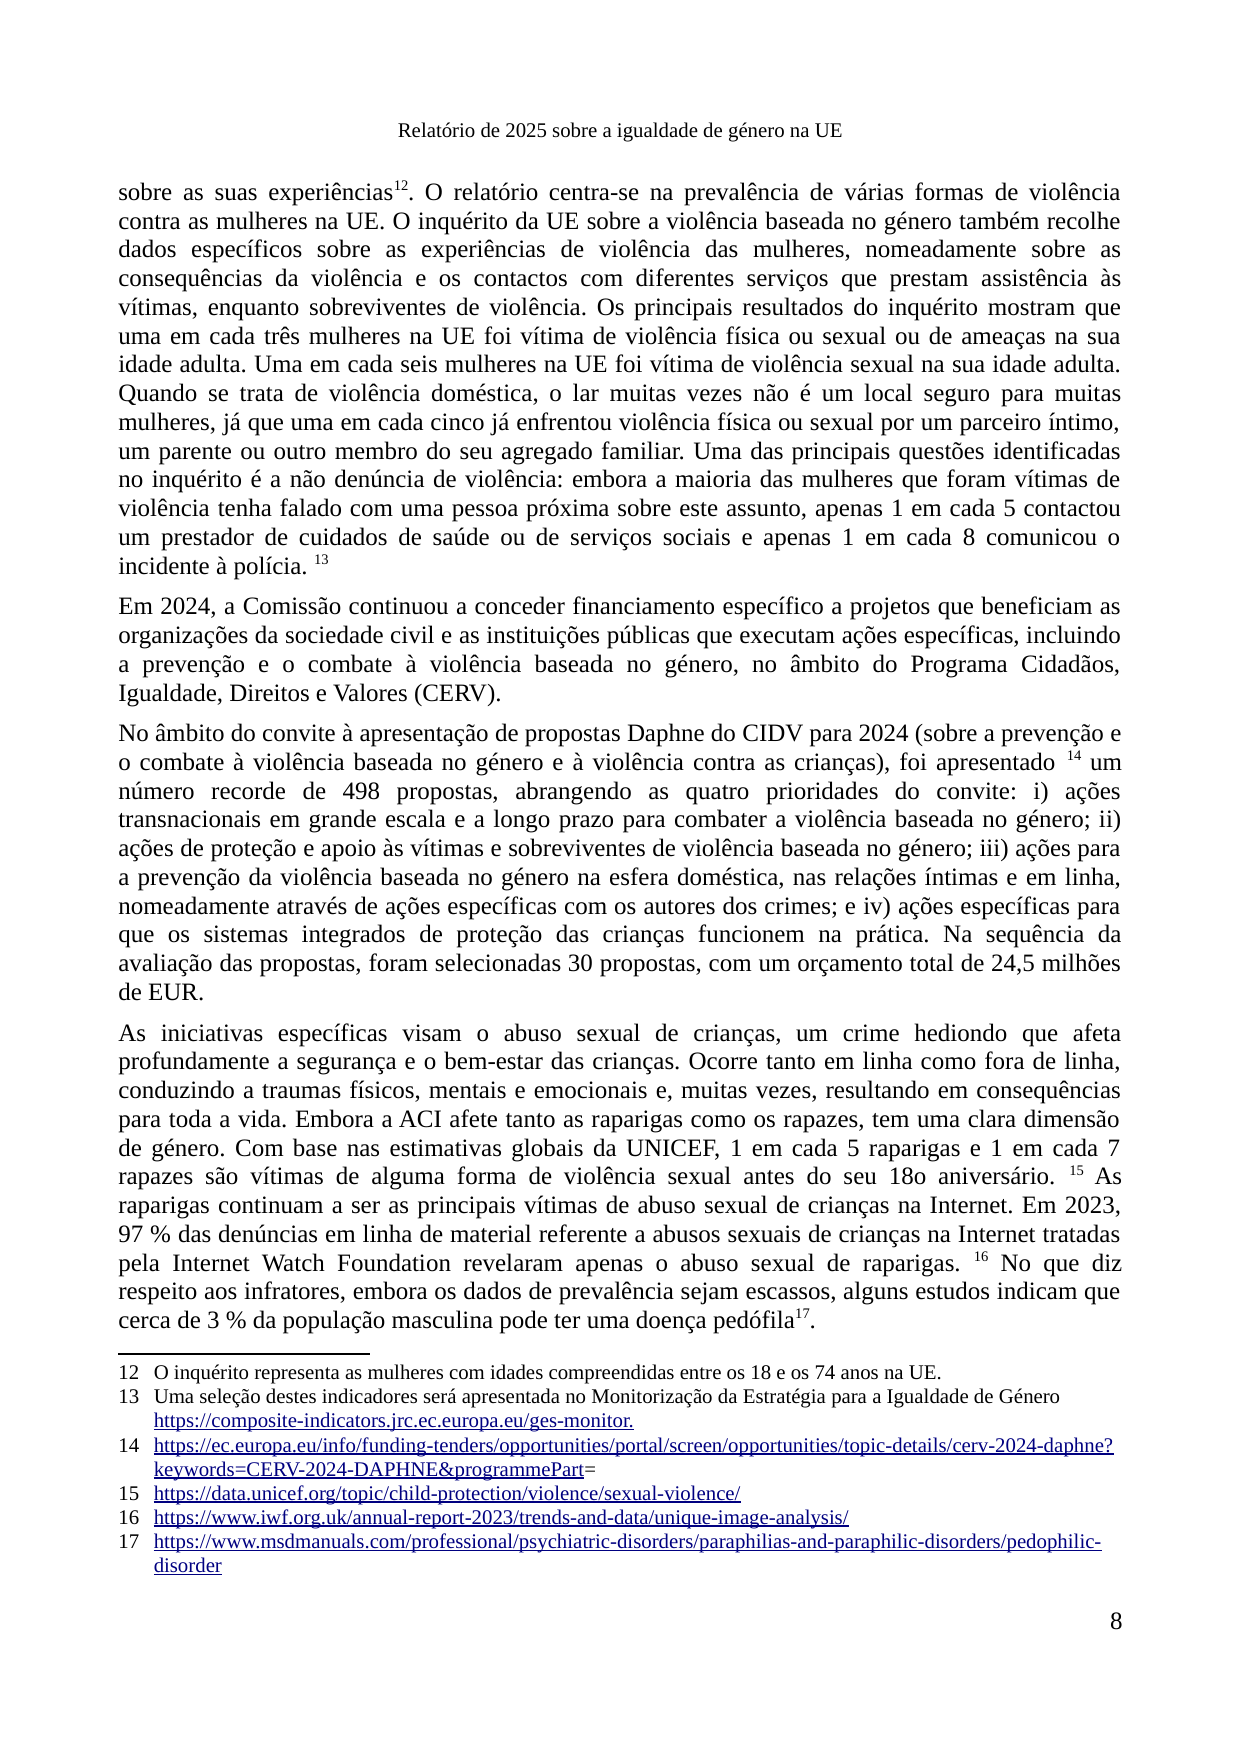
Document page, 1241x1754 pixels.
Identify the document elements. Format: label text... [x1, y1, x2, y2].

text https://ec.europa.eu/info/funding-tenders/opportunities/portal/screen/opportunities/topic-details/cerv-2024-daphne?keywords=CERV-2024-DAPHNE&programmePart= [118, 1432, 1122, 1481]
text sobre as suas experiências. O relatório centra-se na prevalência de várias formas de violência contra as mulheres na UE. O inquérito da UE sobre a violência baseada no género também recolhe dados específicos sobre as experiências de violência das mulheres, nomeadamente sobre as consequências da violência e os contactos com diferentes serviços que prestam assistência às vítimas, enquanto sobreviventes de violência. Os principais resultados do inquérito mostram que uma em cada três mulheres na UE foi vítima de violência física ou sexual ou de ameaças na sua idade adulta. Uma em cada seis mulheres na UE foi vítima de violência sexual na sua idade adulta. Quando se trata de violência doméstica, o lar muitas vezes não é um local seguro para muitas mulheres, já que uma em cada cinco já enfrentou violência física ou sexual por um parceiro íntimo, um parente ou outro membro do seu agregado familiar. Uma das principais questões identificadas no inquérito é a não denúncia de violência: embora a maioria das mulheres que foram vítimas de violência tenha falado com uma pessoa próxima sobre este assunto, apenas 1 em cada 5 contactou um prestador de cuidados de saúde ou de serviços sociais e apenas 1 em cada 8 comunicou o incidente à polícia. [118, 177, 1122, 579]
text O inquérito representa as mulheres com idades compreendidas entre os 18 e os 74 anos na UE. [118, 1360, 1122, 1384]
text https://www.msdmanuals.com/professional/psychiatric-disorders/paraphilias-and-paraphilic-disorders/pedophilic-disorder [118, 1529, 1122, 1577]
text https://data.unicef.org/topic/child-protection/violence/sexual-violence/ [118, 1481, 1122, 1505]
text Em 2024, a Comissão continuou a conceder financiamento específico a projetos que beneficiam as organizações da sociedade civil e as instituições públicas que executam ações específicas, incluindo a prevenção e o combate à violência baseada no género, no âmbito do Programa Cidadãos, Igualdade, Direitos e Valores (CERV). [118, 591, 1122, 706]
text Uma seleção destes indicadores será apresentada no Monitorização da Estratégia para a Igualdade de Género https://composite-indicators.jrc.ec.europa.eu/ges-monitor. [118, 1384, 1122, 1432]
text As iniciativas específicas visam o abuso sexual de crianças, um crime hediondo que afeta profundamente a segurança e o bem-estar das crianças. Ocorre tanto em linha como fora de linha, conduzindo a traumas físicos, mentais e emocionais e, muitas vezes, resultando em consequências para toda a vida. Embora a ACI afete tanto as raparigas como os rapazes, tem uma clara dimensão de género. Com base nas estimativas globais da UNICEF, 1 em cada 5 raparigas e 1 em cada 7 rapazes são vítimas de alguma forma de violência sexual antes do seu 18o aniversário. As raparigas continuam a ser as principais vítimas de abuso sexual de crianças na Internet. Em 2023, 97 % das denúncias em linha de material referente a abusos sexuais de crianças na Internet tratadas pela Internet Watch Foundation revelaram apenas o abuso sexual de raparigas. No que diz respeito aos infratores, embora os dados de prevalência sejam escassos, alguns estudos indicam que cerca de 3 % da população masculina pode ter uma doença pedófila. [118, 1018, 1122, 1334]
text https://www.iwf.org.uk/annual-report-2023/trends-and-data/unique-image-analysis/ [118, 1505, 1122, 1529]
text No âmbito do convite à apresentação de propostas Daphne do CIDV para 2024 (sobre a prevenção e o combate à violência baseada no género e à violência contra as crianças), foi apresentado um número recorde de 498 propostas, abrangendo as quatro prioridades do convite: i) ações transnacionais em grande escala e a longo prazo para combater a violência baseada no género; ii) ações de proteção e apoio às vítimas e sobreviventes de violência baseada no género; iii) ações para a prevenção da violência baseada no género na esfera doméstica, nas relações íntimas e em linha, nomeadamente através de ações específicas com os autores dos crimes; e iv) ações específicas para que os sistemas integrados de proteção das crianças funcionem na prática. Na sequência da avaliação das propostas, foram selecionadas 30 propostas, com um orçamento total de 24,5 milhões de EUR. [118, 718, 1122, 1006]
